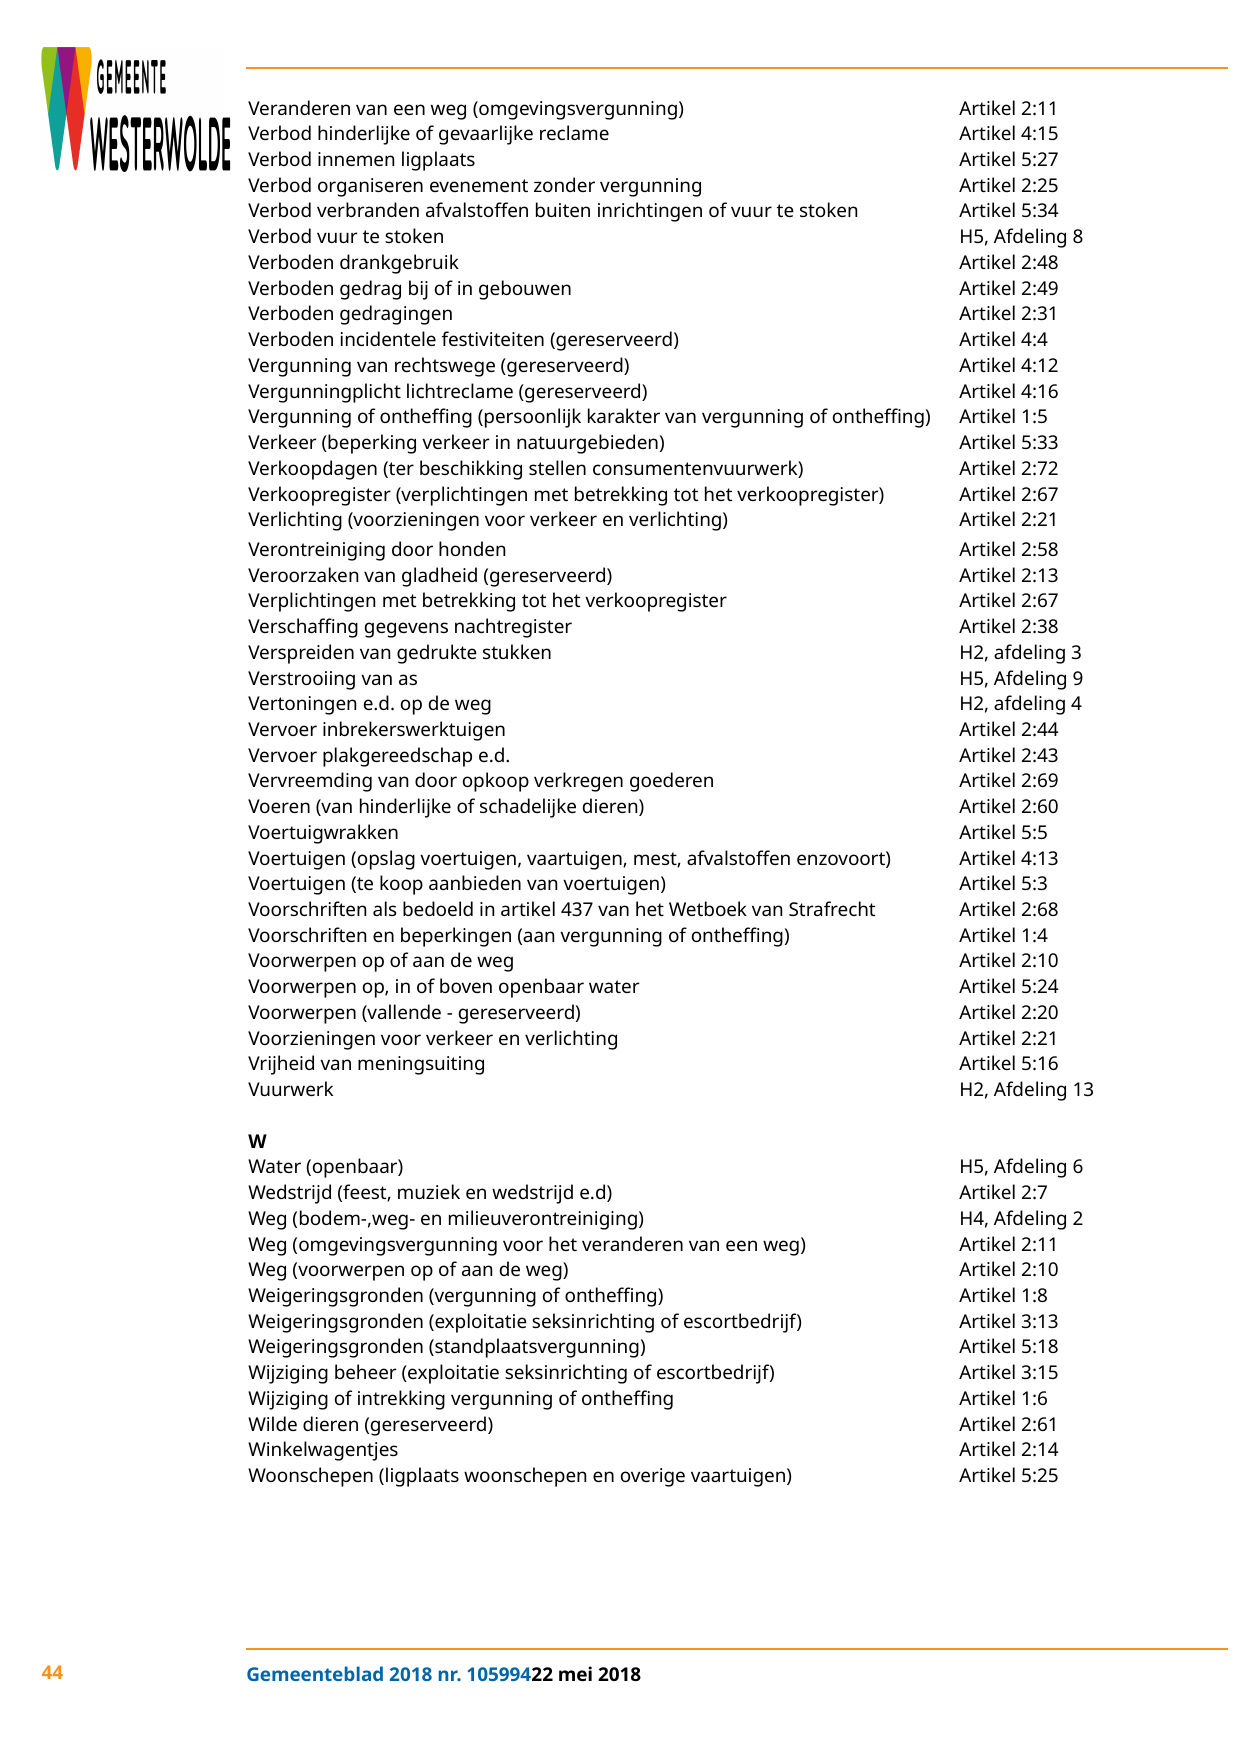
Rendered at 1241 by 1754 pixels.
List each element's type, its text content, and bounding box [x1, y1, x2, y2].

table_cell Vervoer plakgereedschap e.d. [248, 742, 959, 768]
table_cell Voertuigwrakken [248, 819, 959, 845]
table_cell Artikel 2:11 [959, 95, 1152, 121]
table_cell Vuurwerk [248, 1076, 959, 1102]
table_cell Weigeringsgronden (vergunning of ontheffing) [248, 1282, 959, 1308]
table_cell Voorwerpen op of aan de weg [248, 948, 959, 973]
table_cell Artikel 1:4 [959, 922, 1152, 948]
table_cell Verbod innemen ligplaats [248, 146, 959, 172]
picture [41, 47, 231, 172]
table_cell Artikel 2:49 [959, 275, 1152, 301]
table_cell Artikel 2:7 [959, 1179, 1152, 1205]
table_cell Verplichtingen met betrekking tot het verkoopregister [248, 588, 959, 613]
table_cell Weigeringsgronden (standplaatsvergunning) [248, 1334, 959, 1359]
table_cell Artikel 3:13 [959, 1308, 1152, 1334]
table_cell Artikel 1:6 [959, 1385, 1152, 1411]
table_cell Artikel 2:10 [959, 948, 1152, 973]
table_cell Verkeer (beperking verkeer in natuurgebieden) [248, 429, 959, 455]
table_cell Water (openbaar) [248, 1154, 959, 1179]
table_cell Artikel 1:5 [959, 404, 1152, 429]
table_cell Weg (voorwerpen op of aan de weg) [248, 1256, 959, 1282]
table_cell Artikel 2:21 Artikel 2:58 [959, 506, 1152, 562]
table_cell Veroorzaken van gladheid (gereserveerd) [248, 562, 959, 587]
table_cell Wijziging beheer (exploitatie seksinrichting of escortbedrijf) [248, 1359, 959, 1385]
table_cell Verspreiden van gedrukte stukken [248, 639, 959, 665]
table_cell Vervoer inbrekerswerktuigen [248, 716, 959, 742]
table_cell Voeren (van hinderlijke of schadelijke dieren) [248, 793, 959, 819]
table_cell Verbod organiseren evenement zonder vergunning [248, 172, 959, 198]
table_cell Artikel 4:16 [959, 378, 1152, 403]
table_cell Artikel 5:16 [959, 1051, 1152, 1076]
table_cell Artikel 2:69 [959, 768, 1152, 793]
table_cell H2, afdeling 3 [959, 639, 1152, 665]
table_cell Vervreemding van door opkoop verkregen goederen [248, 768, 959, 793]
table_cell Artikel 2:67 [959, 481, 1152, 506]
table_cell Artikel 2:25 [959, 172, 1152, 198]
table_cell H4, Afdeling 2 [959, 1205, 1152, 1231]
table_cell Verkoopdagen (ter beschikking stellen consumentenvuurwerk) [248, 455, 959, 481]
table_cell Artikel 2:43 [959, 742, 1152, 768]
table_cell Veranderen van een weg (omgevingsvergunning) [248, 95, 959, 121]
table_cell Artikel 2:61 [959, 1411, 1152, 1437]
table_cell Woonschepen (ligplaats woonschepen en overige vaartuigen) [248, 1462, 959, 1488]
table_cell Artikel 2:13 [959, 562, 1152, 587]
table_cell Verschaffing gegevens nachtregister [248, 613, 959, 639]
table_cell Vertoningen e.d. op de weg [248, 690, 959, 716]
table_cell Artikel 2:10 [959, 1256, 1152, 1282]
table_cell H5, Afdeling 9 [959, 665, 1152, 690]
table_cell Artikel 5:18 [959, 1334, 1152, 1359]
table_cell Artikel 4:12 [959, 352, 1152, 378]
table_cell Artikel 2:48 [959, 249, 1152, 275]
table_cell Weigeringsgronden (exploitatie seksinrichting of escortbedrijf) [248, 1308, 959, 1334]
table_cell Verbod vuur te stoken [248, 224, 959, 249]
table_cell Voorwerpen (vallende - gereserveerd) [248, 999, 959, 1025]
table_cell W [248, 1128, 959, 1153]
table_cell Artikel 2:21 [959, 1025, 1152, 1051]
table_cell Artikel 3:15 [959, 1359, 1152, 1385]
table_cell Artikel 2:14 [959, 1437, 1152, 1462]
table_cell Wedstrijd (feest, muziek en wedstrijd e.d) [248, 1179, 959, 1205]
table_cell Artikel 5:34 [959, 198, 1152, 223]
table_cell Voorschriften als bedoeld in artikel 437 van het Wetboek van Strafrecht [248, 896, 959, 922]
table_cell Artikel 2:31 [959, 301, 1152, 326]
table_cell Verlichting (voorzieningen voor verkeer en verlichting) Verontreiniging door honden [248, 506, 959, 562]
table_cell Verbod hinderlijke of gevaarlijke reclame [248, 121, 959, 146]
table_cell Artikel 5:3 [959, 871, 1152, 896]
table_cell Voertuigen (opslag voertuigen, vaartuigen, mest, afvalstoffen enzovoort) [248, 845, 959, 871]
table_cell Voorschriften en beperkingen (aan vergunning of ontheffing) [248, 922, 959, 948]
table_cell Artikel 5:25 [959, 1462, 1152, 1488]
table_cell Artikel 2:60 [959, 793, 1152, 819]
table_cell Vergunning of ontheffing (persoonlijk karakter van vergunning of ontheffing) [248, 404, 959, 429]
table_cell Voertuigen (te koop aanbieden van voertuigen) [248, 871, 959, 896]
table_cell Artikel 5:5 [959, 819, 1152, 845]
table_cell Artikel 2:72 [959, 455, 1152, 481]
table_cell Artikel 5:24 [959, 974, 1152, 999]
table_cell Artikel 2:67 [959, 588, 1152, 613]
table_cell Artikel 2:11 [959, 1231, 1152, 1256]
table_cell Weg (bodem-,weg- en milieuverontreiniging) [248, 1205, 959, 1231]
table_cell Verstrooiing van as [248, 665, 959, 690]
table_cell H2, Afdeling 13 [959, 1076, 1152, 1102]
table_cell Verboden drankgebruik [248, 249, 959, 275]
table_cell H5, Afdeling 6 [959, 1154, 1152, 1179]
table_cell Artikel 4:4 [959, 326, 1152, 352]
table_cell Voorwerpen op, in of boven openbaar water [248, 974, 959, 999]
table_cell H5, Afdeling 8 [959, 224, 1152, 249]
table_cell Artikel 5:27 [959, 146, 1152, 172]
table_cell Weg (omgevingsvergunning voor het veranderen van een weg) [248, 1231, 959, 1256]
table_cell Verboden gedragingen [248, 301, 959, 326]
table_cell [248, 1102, 959, 1128]
table_cell Wijziging of intrekking vergunning of ontheffing [248, 1385, 959, 1411]
table_cell Winkelwagentjes [248, 1437, 959, 1462]
table_cell [959, 1102, 1152, 1128]
table_cell Verkoopregister (verplichtingen met betrekking tot het verkoopregister) [248, 481, 959, 506]
table_cell Artikel 1:8 [959, 1282, 1152, 1308]
table_cell Artikel 2:38 [959, 613, 1152, 639]
table_cell Wilde dieren (gereserveerd) [248, 1411, 959, 1437]
table_cell Voorzieningen voor verkeer en verlichting [248, 1025, 959, 1051]
table_cell Vergunningplicht lichtreclame (gereserveerd) [248, 378, 959, 403]
table_cell Verboden incidentele festiviteiten (gereserveerd) [248, 326, 959, 352]
table_cell Artikel 4:15 [959, 121, 1152, 146]
table_cell Artikel 2:44 [959, 716, 1152, 742]
table_cell Artikel 2:68 [959, 896, 1152, 922]
table_cell Artikel 2:20 [959, 999, 1152, 1025]
table_cell Vergunning van rechtswege (gereserveerd) [248, 352, 959, 378]
table_cell Verbod verbranden afvalstoffen buiten inrichtingen of vuur te stoken [248, 198, 959, 223]
table_cell Artikel 4:13 [959, 845, 1152, 871]
table_cell Vrijheid van meningsuiting [248, 1051, 959, 1076]
table_cell Verboden gedrag bij of in gebouwen [248, 275, 959, 301]
table_cell [959, 1128, 1152, 1153]
table_cell H2, afdeling 4 [959, 690, 1152, 716]
table_cell Artikel 5:33 [959, 429, 1152, 455]
